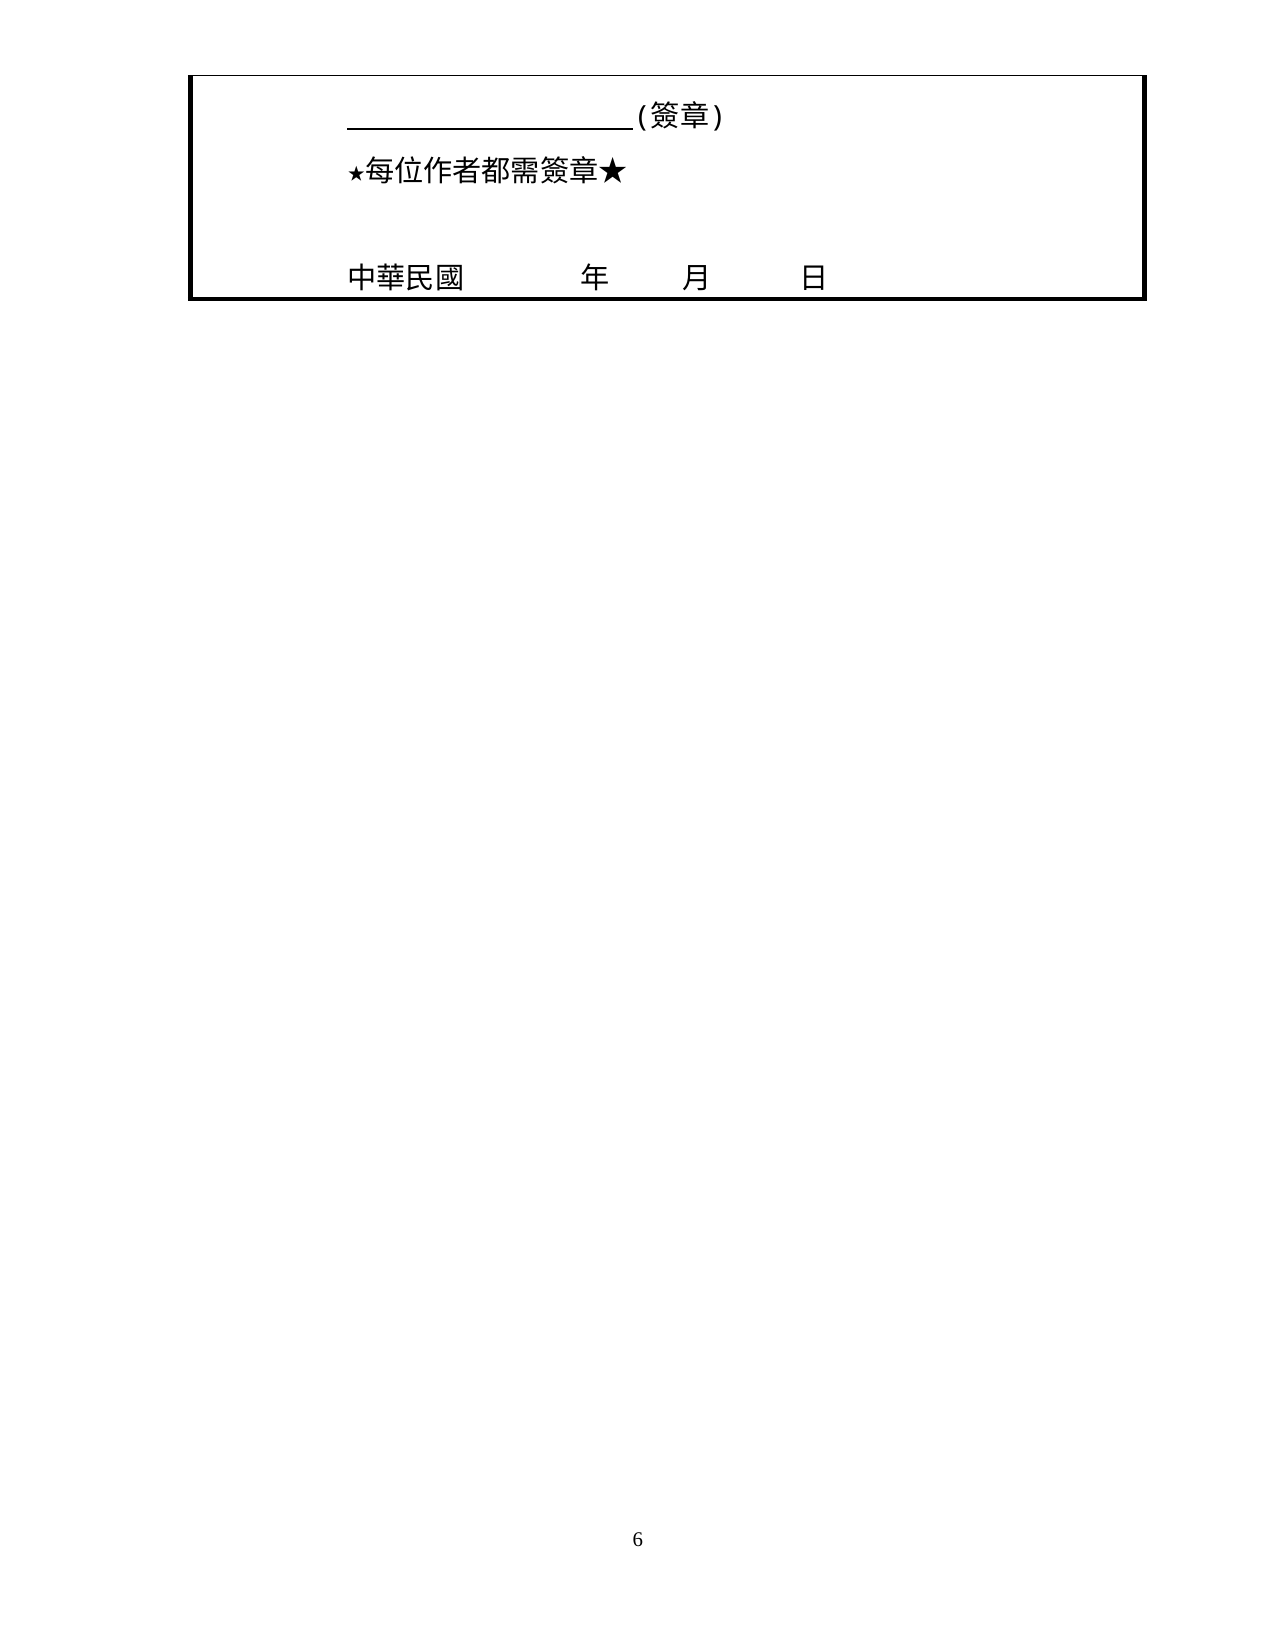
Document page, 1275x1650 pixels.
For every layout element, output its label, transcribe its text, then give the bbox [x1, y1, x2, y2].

table_cell (簽章) ★每位作者都需簽章★ 中華民國 年 月 日 [193, 76, 1142, 296]
